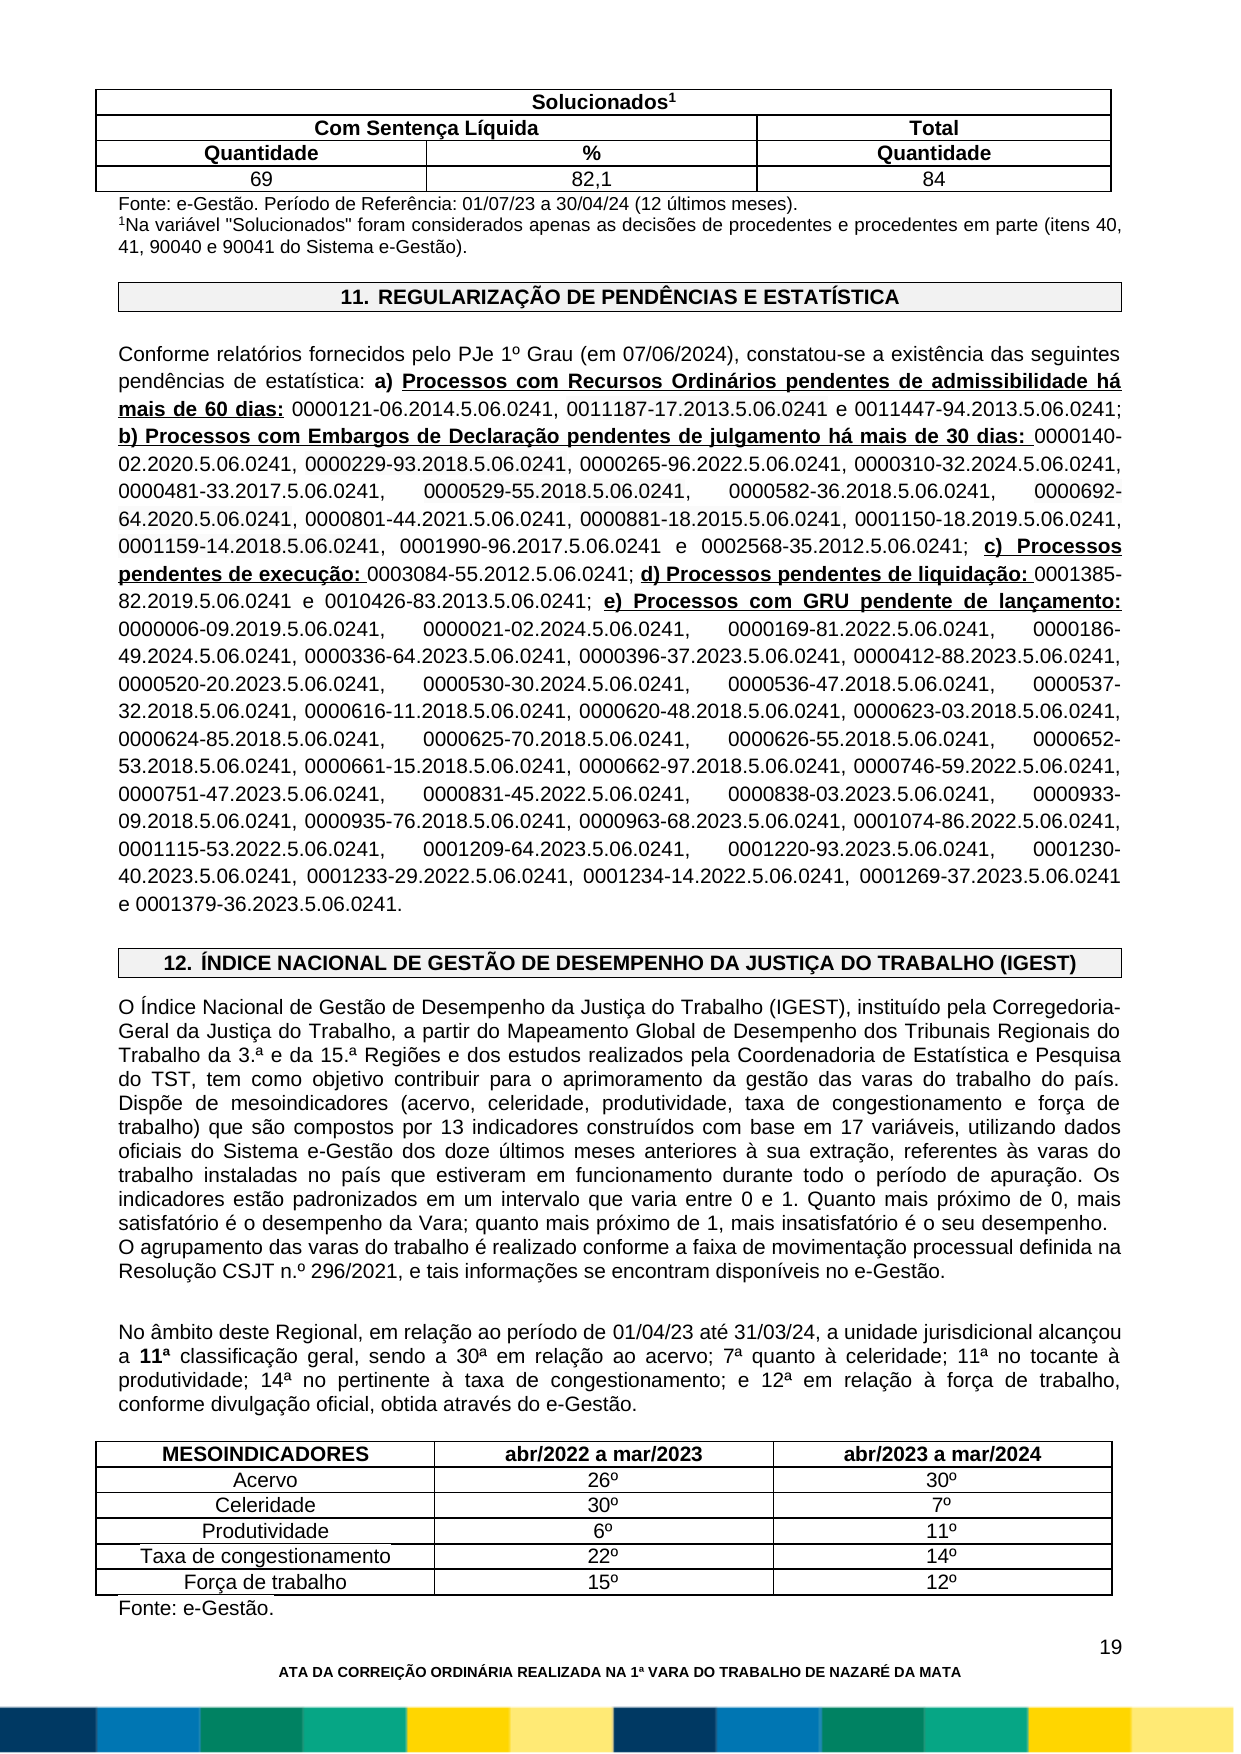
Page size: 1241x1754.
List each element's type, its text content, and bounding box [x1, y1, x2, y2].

table_cell Quantidade [97, 141, 426, 165]
table_cell Força de trabalho [97, 1570, 434, 1594]
table_cell Taxa de congestionamento [97, 1545, 434, 1568]
table_header abr/2023 a mar/2024 [774, 1442, 1111, 1466]
table_cell 84 [758, 167, 1110, 191]
text Fonte: e-Gestão. Período de Referência: 01/07/23 a 30/04/24 (12 últimos meses). [118, 192, 1122, 214]
table_cell 30º [774, 1468, 1111, 1492]
table_header abr/2022 a mar/2023 [435, 1442, 773, 1466]
table_cell Produtividade [97, 1519, 434, 1543]
table_cell Total [758, 116, 1110, 140]
text Fonte: e-Gestão. [118, 1595, 1122, 1619]
table_cell 15º [435, 1570, 773, 1594]
table_cell Celeridade [97, 1493, 434, 1517]
table_cell 11º [774, 1519, 1111, 1543]
table_cell Acervo [97, 1468, 434, 1492]
text No âmbito deste Regional, em relação ao período de 01/04/23 até 31/03/24, a unidade jurisdicional alcançou a 11ª classificação geral, sendo a 30ª em relação ao acervo; 7ª quanto à celeridade; 11ª no tocante à produtividade; 14ª no pertinente à taxa de congestionamento; e 12ª em relação à força de trabalho, conforme divulgação oficial, obtida através do e-Gestão. [118, 1320, 1122, 1416]
table_header Solucionados1 [97, 90, 1110, 114]
list REGULARIZAÇÃO DE PENDÊNCIAS E ESTATÍSTICA [119, 283, 1121, 311]
table_cell 22º [435, 1545, 773, 1568]
table_cell 30º [435, 1493, 773, 1517]
table_cell 69 [97, 167, 426, 191]
table_header MESOINDICADORES [97, 1442, 434, 1466]
table_cell 82,1 [427, 167, 756, 191]
table_cell 26º [435, 1468, 773, 1492]
table_cell Quantidade [758, 141, 1110, 165]
table_cell % [427, 141, 756, 165]
table_cell 6º [435, 1519, 773, 1543]
table_cell 12º [774, 1570, 1111, 1594]
text 1Na variável "Solucionados" foram considerados apenas as decisões de procedentes e procedentes em parte (itens 40, 41, 90040 e 90041 do Sistema e-Gestão). [118, 214, 1122, 257]
list ÍNDICE NACIONAL DE GESTÃO DE DESEMPENHO DA JUSTIÇA DO TRABALHO (IGEST) [119, 949, 1121, 977]
text O Índice Nacional de Gestão de Desempenho da Justiça do Trabalho (IGEST), instituído pela Corregedoria-Geral da Justiça do Trabalho, a partir do Mapeamento Global de Desempenho dos Tribunais Regionais do Trabalho da 3.ª e da 15.ª Regiões e dos estudos realizados pela Coordenadoria de Estatística e Pesquisa do TST, tem como objetivo contribuir para o aprimoramento da gestão das varas do trabalho do país. Dispõe de mesoindicadores (acervo, celeridade, produtividade, taxa de congestionamento e força de trabalho) que são compostos por 13 indicadores construídos com base em 17 variáveis, utilizando dados oficiais do Sistema e-Gestão dos doze últimos meses anteriores à sua extração, referentes às varas do trabalho instaladas no país que estiveram em funcionamento durante todo o período de apuração. Os indicadores estão padronizados em um intervalo que varia entre 0 e 1. Quanto mais próximo de 0, mais satisfatório é o desempenho da Vara; quanto mais próximo de 1, mais insatisfatório é o seu desempenho. O agrupamento das varas do trabalho é realizado conforme a faixa de movimentação processual definida na Resolução CSJT n.º 296/2021, e tais informações se encontram disponíveis no e-Gestão. [118, 995, 1122, 1282]
table_cell Com Sentença Líquida [97, 116, 756, 140]
text Conforme relatórios fornecidos pelo PJe 1º Grau (em 07/06/2024), constatou-se a existência das seguintes pendências de estatística: a) Processos com Recursos Ordinários pendentes de admissibilidade há mais de 60 dias: 0000121-06.2014.5.06.0241, 0011187-17.2013.5.06.0241 e 0011447-94.2013.5.06.0241; b) Processos com Embargos de Declaração pendentes de julgamento há mais de 30 dias: 0000140-02.2020.5.06.0241, 0000229-93.2018.5.06.0241, 0000265-96.2022.5.06.0241, 0000310-32.2024.5.06.0241, 0000481-33.2017.5.06.0241, 0000529-55.2018.5.06.0241, 0000582-36.2018.5.06.0241, 0000692-64.2020.5.06.0241, 0000801-44.2021.5.06.0241, 0000881-18.2015.5.06.0241, 0001150-18.2019.5.06.0241, 0001159-14.2018.5.06.0241, 0001990-96.2017.5.06.0241 e 0002568-35.2012.5.06.0241; c) Processos pendentes de execução: 0003084-55.2012.5.06.0241; d) Processos pendentes de liquidação: 0001385-82.2019.5.06.0241 e 0010426-83.2013.5.06.0241; e) Processos com GRU pendente de lançamento: 0000006-09.2019.5.06.0241, 0000021-02.2024.5.06.0241, 0000169-81.2022.5.06.0241, 0000186-49.2024.5.06.0241, 0000336-64.2023.5.06.0241, 0000396-37.2023.5.06.0241, 0000412-88.2023.5.06.0241, 0000520-20.2023.5.06.0241, 0000530-30.2024.5.06.0241, 0000536-47.2018.5.06.0241, 0000537-32.2018.5.06.0241, 0000616-11.2018.5.06.0241, 0000620-48.2018.5.06.0241, 0000623-03.2018.5.06.0241, 0000624-85.2018.5.06.0241, 0000625-70.2018.5.06.0241, 0000626-55.2018.5.06.0241, 0000652-53.2018.5.06.0241, 0000661-15.2018.5.06.0241, 0000662-97.2018.5.06.0241, 0000746-59.2022.5.06.0241, 0000751-47.2023.5.06.0241, 0000831-45.2022.5.06.0241, 0000838-03.2023.5.06.0241, 0000933-09.2018.5.06.0241, 0000935-76.2018.5.06.0241, 0000963-68.2023.5.06.0241, 0001074-86.2022.5.06.0241, 0001115-53.2022.5.06.0241, 0001209-64.2023.5.06.0241, 0001220-93.2023.5.06.0241, 0001230-40.2023.5.06.0241, 0001233-29.2022.5.06.0241, 0001234-14.2022.5.06.0241, 0001269-37.2023.5.06.0241 e 0001379-36.2023.5.06.0241. [118, 341, 1122, 915]
table_cell 7º [774, 1493, 1111, 1517]
table_cell 14º [774, 1545, 1111, 1568]
